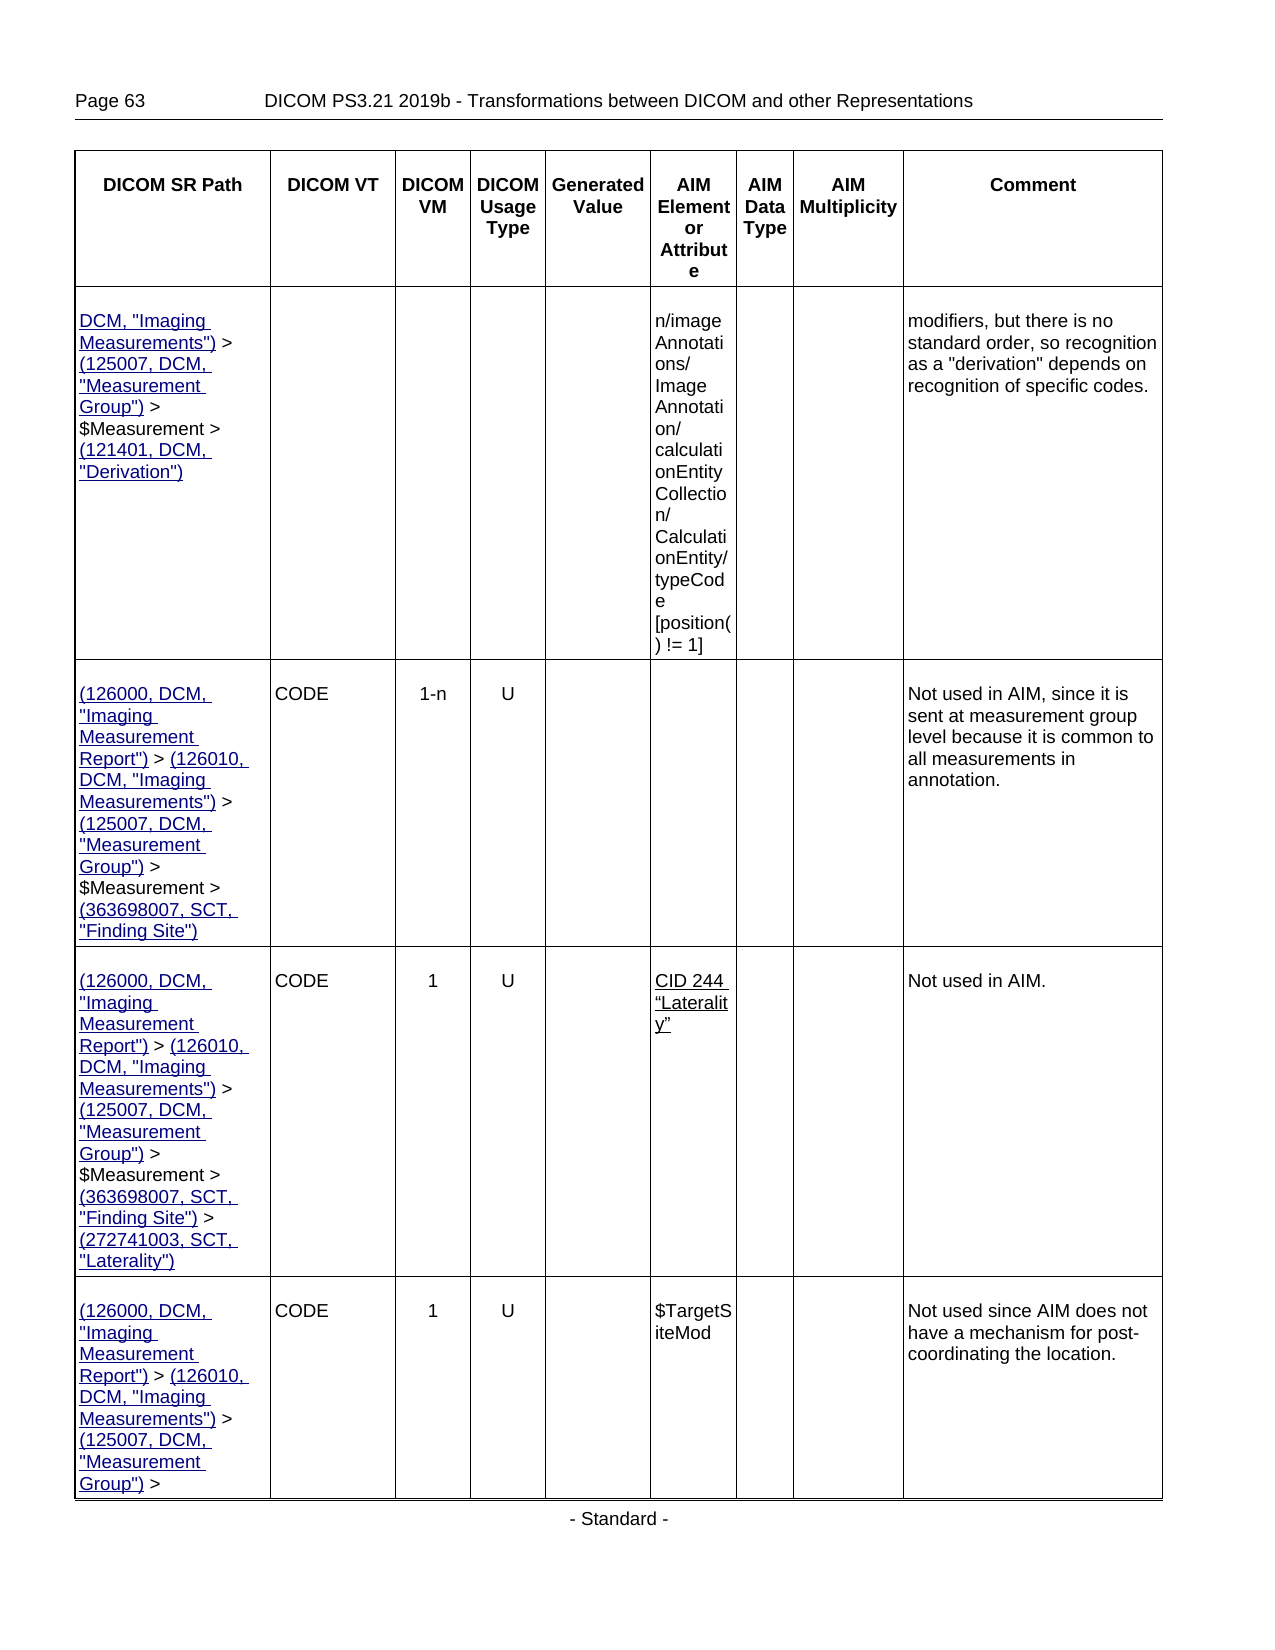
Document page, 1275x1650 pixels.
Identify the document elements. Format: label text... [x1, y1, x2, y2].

table_cell Not used since AIM does not have a mechanism for post-coordinating the location. [904, 1277, 1162, 1498]
table_cell U [471, 660, 545, 946]
table_cell [651, 660, 736, 946]
table_cell [546, 1277, 650, 1498]
table_header DICOM VM [396, 151, 470, 286]
table_cell [737, 1277, 793, 1498]
table_header Comment [904, 151, 1162, 286]
table_cell Not used in AIM. [904, 947, 1162, 1276]
table_header AIM Multiplicity [794, 151, 903, 286]
table_cell 1 [396, 1277, 470, 1498]
table_cell $TargetSiteMod [651, 1277, 736, 1498]
table_cell [794, 660, 903, 946]
table_header DICOM Usage Type [471, 151, 545, 286]
table_cell [271, 287, 395, 659]
table_cell [794, 947, 903, 1276]
table_header Generated Value [546, 151, 650, 286]
table_cell [546, 660, 650, 946]
table_cell CID 244 “Laterality” [651, 947, 736, 1276]
table_cell (126000, DCM, "Imaging Measurement Report") > (126010, DCM, "Imaging Measurements") > (125007, DCM, "Measurement Group") > $Measurement > (363698007, SCT, "Finding Site") > (272741003, SCT, "Laterality") [76, 947, 270, 1276]
table_cell [737, 660, 793, 946]
table_cell [737, 287, 793, 659]
table_cell CODE [271, 947, 395, 1276]
table_header DICOM SR Path [76, 151, 270, 286]
table_cell [737, 947, 793, 1276]
table_header AIM Data Type [737, 151, 793, 286]
table_cell Not used in AIM, since it is sent at measurement group level because it is common to all measurements in annotation. [904, 660, 1162, 946]
table_cell modifiers, but there is no standard order, so recognition as a "derivation" depends on recognition of specific codes. [904, 287, 1162, 659]
table_cell (126000, DCM, "Imaging Measurement Report") > (126010, DCM, "Imaging Measurements") > (125007, DCM, "Measurement Group") > [76, 1277, 270, 1498]
table_cell 1-n [396, 660, 470, 946]
table_header AIM Element or Attribute [651, 151, 736, 286]
table_cell [794, 1277, 903, 1498]
table_cell [396, 287, 470, 659]
table_cell U [471, 1277, 545, 1498]
table_cell DCM, "Imaging Measurements") > (125007, DCM, "Measurement Group") > $Measurement > (121401, DCM, "Derivation") [76, 287, 270, 659]
table_cell [546, 287, 650, 659]
table_cell [794, 287, 903, 659]
table_cell 1 [396, 947, 470, 1276]
table_cell n/​image​Annotations/​Image​Annotation/​calculation​Entity​Collection/​CalculationEntity/​typeCode​[position() != 1] [651, 287, 736, 659]
table_cell U [471, 947, 545, 1276]
table_cell [471, 287, 545, 659]
table_cell (126000, DCM, "Imaging Measurement Report") > (126010, DCM, "Imaging Measurements") > (125007, DCM, "Measurement Group") > $Measurement > (363698007, SCT, "Finding Site") [76, 660, 270, 946]
table_cell CODE [271, 660, 395, 946]
table_cell CODE [271, 1277, 395, 1498]
table_cell [546, 947, 650, 1276]
table_header DICOM VT [271, 151, 395, 286]
